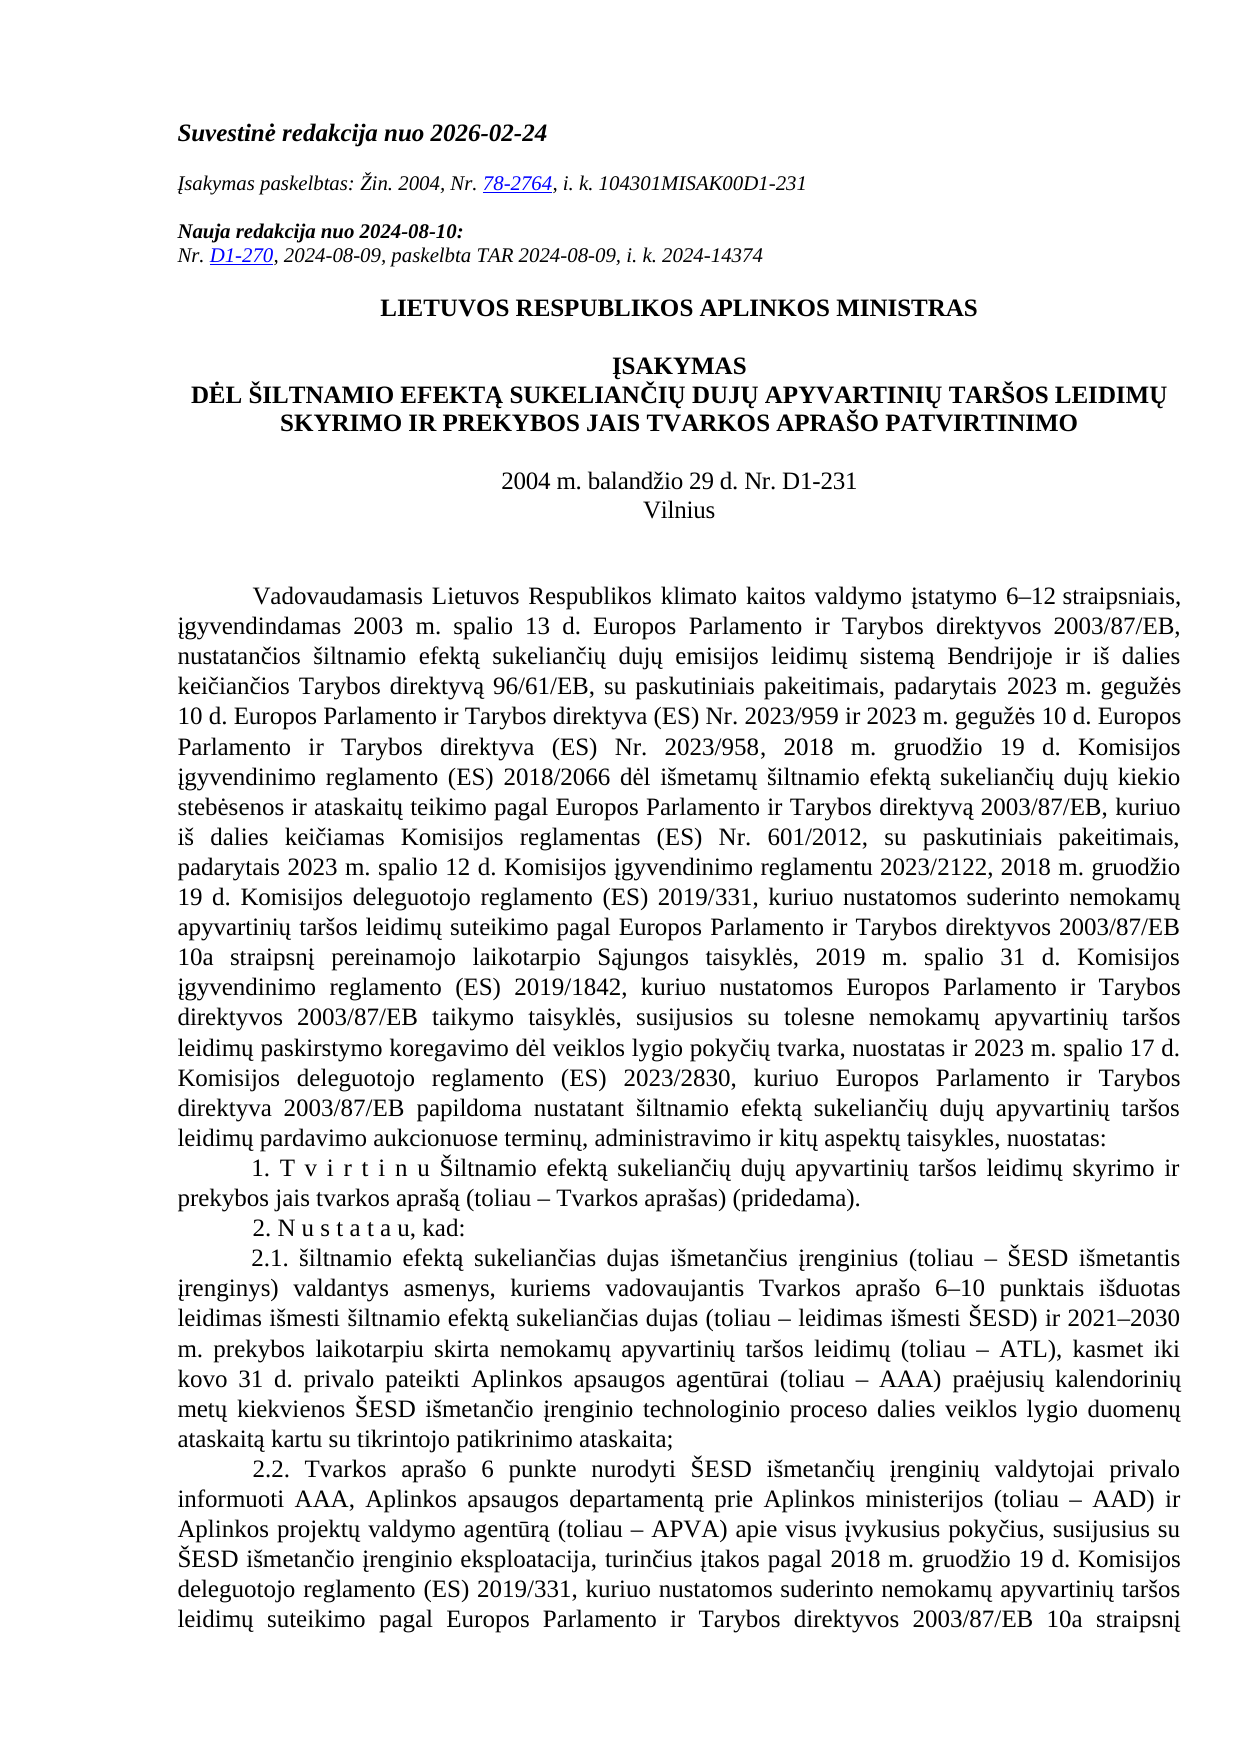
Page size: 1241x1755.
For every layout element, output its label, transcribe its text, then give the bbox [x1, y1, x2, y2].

text 1. T v i r t i n u Šiltnamio efektą sukeliančių dujų apyvartinių taršos leidimų skyrimo ir prekybos jais tvarkos aprašą (toliau – Tvarkos aprašas) (pridedama). [177, 1153, 1181, 1212]
text Vadovaudamasis Lietuvos Respublikos klimato kaitos valdymo įstatymo 6–12 straipsniais, įgyvendindamas 2003 m. spalio 13 d. Europos Parlamento ir Tarybos direktyvos 2003/87/EB, nustatančios šiltnamio efektą sukeliančių dujų emisijos leidimų sistemą Bendrijoje ir iš dalies keičiančios Tarybos direktyvą 96/61/EB, su paskutiniais pakeitimais, padarytais 2023 m. gegužės 10 d. Europos Parlamento ir Tarybos direktyva (ES) Nr. 2023/959 ir 2023 m. gegužės 10 d. Europos Parlamento ir Tarybos direktyva (ES) Nr. 2023/958, 2018 m. gruodžio 19 d. Komisijos įgyvendinimo reglamento (ES) 2018/2066 dėl išmetamų šiltnamio efektą sukeliančių dujų kiekio stebėsenos ir ataskaitų teikimo pagal Europos Parlamento ir Tarybos direktyvą 2003/87/EB, kuriuo iš dalies keičiamas Komisijos reglamentas (ES) Nr. 601/2012, su paskutiniais pakeitimais, padarytais 2023 m. spalio 12 d. Komisijos įgyvendinimo reglamentu 2023/2122, 2018 m. gruodžio 19 d. Komisijos deleguotojo reglamento (ES) 2019/331, kuriuo nustatomos suderinto nemokamų apyvartinių taršos leidimų suteikimo pagal Europos Parlamento ir Tarybos direktyvos 2003/87/EB 10a straipsnį pereinamojo laikotarpio Sąjungos taisyklės, 2019 m. spalio 31 d. Komisijos įgyvendinimo reglamento (ES) 2019/1842, kuriuo nustatomos Europos Parlamento ir Tarybos direktyvos 2003/87/EB taikymo taisyklės, susijusios su tolesne nemokamų apyvartinių taršos leidimų paskirstymo koregavimo dėl veiklos lygio pokyčių tvarka, nuostatas ir 2023 m. spalio 17 d. Komisijos deleguotojo reglamento (ES) 2023/2830, kuriuo Europos Parlamento ir Tarybos direktyva 2003/87/EB papildoma nustatant šiltnamio efektą sukeliančių dujų apyvartinių taršos leidimų pardavimo aukcionuose terminų, administravimo ir kitų aspektų taisykles, nuostatas: [177, 581, 1181, 1152]
text DĖL ŠILTNAMIO EFEKTĄ SUKELIANČIŲ DUJŲ APYVARTINIŲ TARŠOS LEIDIMŲ SKYRIMO IR PREKYBOS JAIS tvarkos aprašo patvirtinimo [177, 380, 1181, 437]
text Įsakymas paskelbtas: Žin. 2004, Nr. 78-2764, i. k. 104301MISAK00D1-231 [177, 171, 1181, 195]
text Nr. D1-270, 2024-08-09, paskelbta TAR 2024-08-09, i. k. 2024-14374 [177, 243, 1181, 267]
text Nauja redakcija nuo 2024-08-10: [177, 219, 1181, 243]
text ĮSAKYMAS [177, 351, 1181, 380]
text 2004 m. balandžio 29 d. Nr. D1-231 [177, 466, 1181, 495]
text 2.2. Tvarkos aprašo 6 punkte nurodyti ŠESD išmetančių įrenginių valdytojai privalo informuoti AAA, Aplinkos apsaugos departamentą prie Aplinkos ministerijos (toliau – AAD) ir Aplinkos projektų valdymo agentūrą (toliau – APVA) apie visus įvykusius pokyčius, susijusius su ŠESD išmetančio įrenginio eksploatacija, turinčius įtakos pagal 2018 m. gruodžio 19 d. Komisijos deleguotojo reglamento (ES) 2019/331, kuriuo nustatomos suderinto nemokamų apyvartinių taršos leidimų suteikimo pagal Europos Parlamento ir Tarybos direktyvos 2003/87/EB 10a straipsnį [177, 1454, 1181, 1633]
text Suvestinė redakcija nuo 2026-02-24 [177, 118, 1181, 147]
text LIETUVOS RESPUBLIKOS APLINKOS MINISTRAS [177, 293, 1181, 322]
text 2. N u s t a t a u, kad: [177, 1213, 1181, 1242]
text Vilnius [177, 495, 1181, 523]
text 2.1. šiltnamio efektą sukeliančias dujas išmetančius įrenginius (toliau – ŠESD išmetantis įrenginys) valdantys asmenys, kuriems vadovaujantis Tvarkos aprašo 6–10 punktais išduotas leidimas išmesti šiltnamio efektą sukeliančias dujas (toliau – leidimas išmesti ŠESD) ir 2021–2030 m. prekybos laikotarpiu skirta nemokamų apyvartinių taršos leidimų (toliau – ATL), kasmet iki kovo 31 d. privalo pateikti Aplinkos apsaugos agentūrai (toliau – AAA) praėjusių kalendorinių metų kiekvienos ŠESD išmetančio įrenginio technologinio proceso dalies veiklos lygio duomenų ataskaitą kartu su tikrintojo patikrinimo ataskaita; [177, 1243, 1181, 1453]
